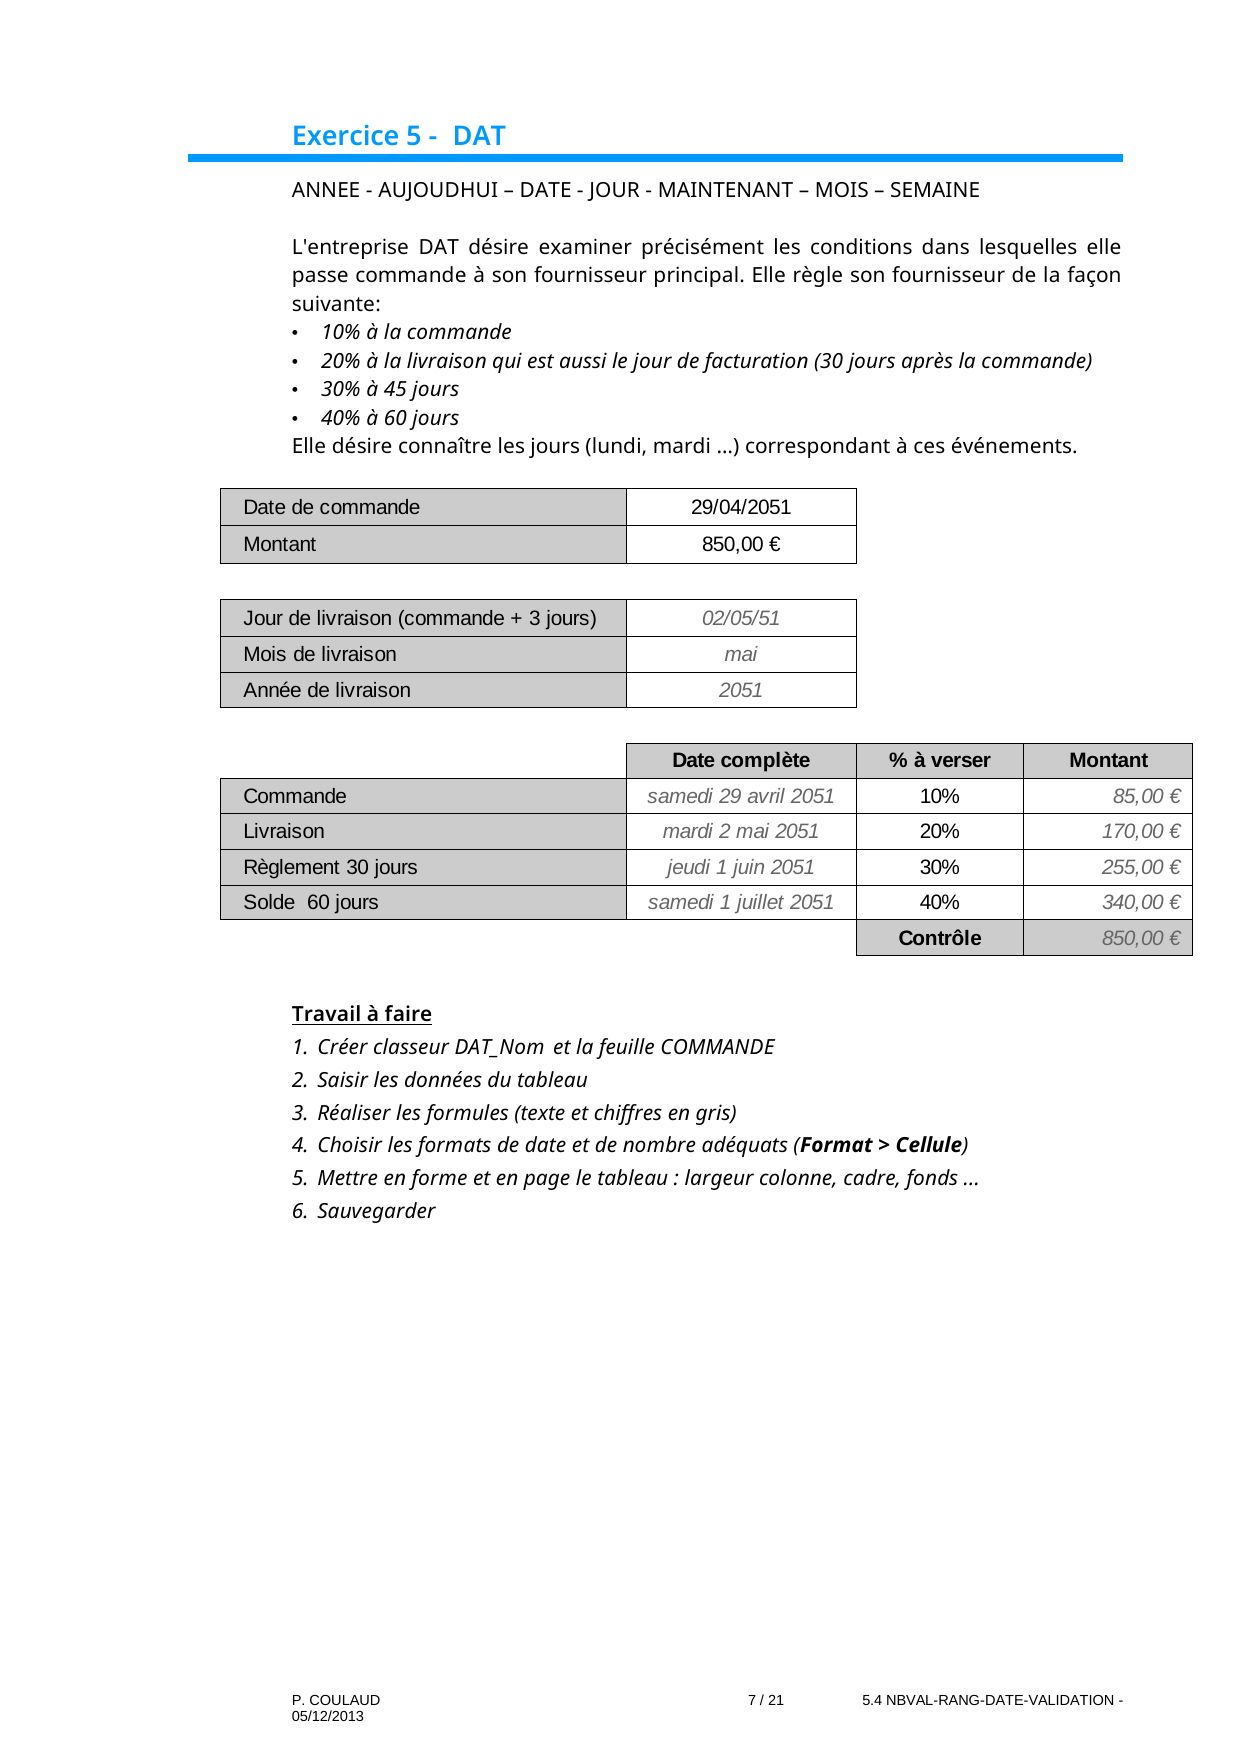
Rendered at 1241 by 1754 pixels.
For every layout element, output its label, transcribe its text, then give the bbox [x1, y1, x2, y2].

list 40% à 60 jours [292, 403, 1123, 431]
text L'entreprise DAT désire examiner précisément les conditions dans lesquelles elle passe commande à son fournisseur principal. Elle règle son fournisseur de la façon suivante: [292, 232, 1123, 317]
subtitle Travail à faire [292, 999, 1123, 1028]
list Sauvegarder [292, 1196, 1123, 1224]
list 30% à 45 jours [292, 374, 1123, 403]
list 20% à la livraison qui est aussi le jour de facturation (30 jours après la commande) [292, 346, 1123, 374]
text Elle désire connaître les jours (lundi, mardi …) correspondant à ces événements. [292, 431, 1123, 460]
list 10% à la commande [292, 317, 1123, 346]
subtitle DAT [187, 117, 1123, 162]
list Choisir les formats de date et de nombre adéquats (Format > Cellule) [292, 1130, 1123, 1159]
list Créer classeur DAT_Nom et la feuille COMMANDE [292, 1032, 1123, 1061]
text ANNEE - AUJOUDHUI – DATE - JOUR - MAINTENANT – MOIS – SEMAINE [292, 174, 1123, 203]
list Réaliser les formules (texte et chiffres en gris) [292, 1097, 1123, 1126]
list Mettre en forme et en page le tableau : largeur colonne, cadre, fonds ... [292, 1163, 1123, 1191]
list Saisir les données du tableau [292, 1065, 1123, 1093]
